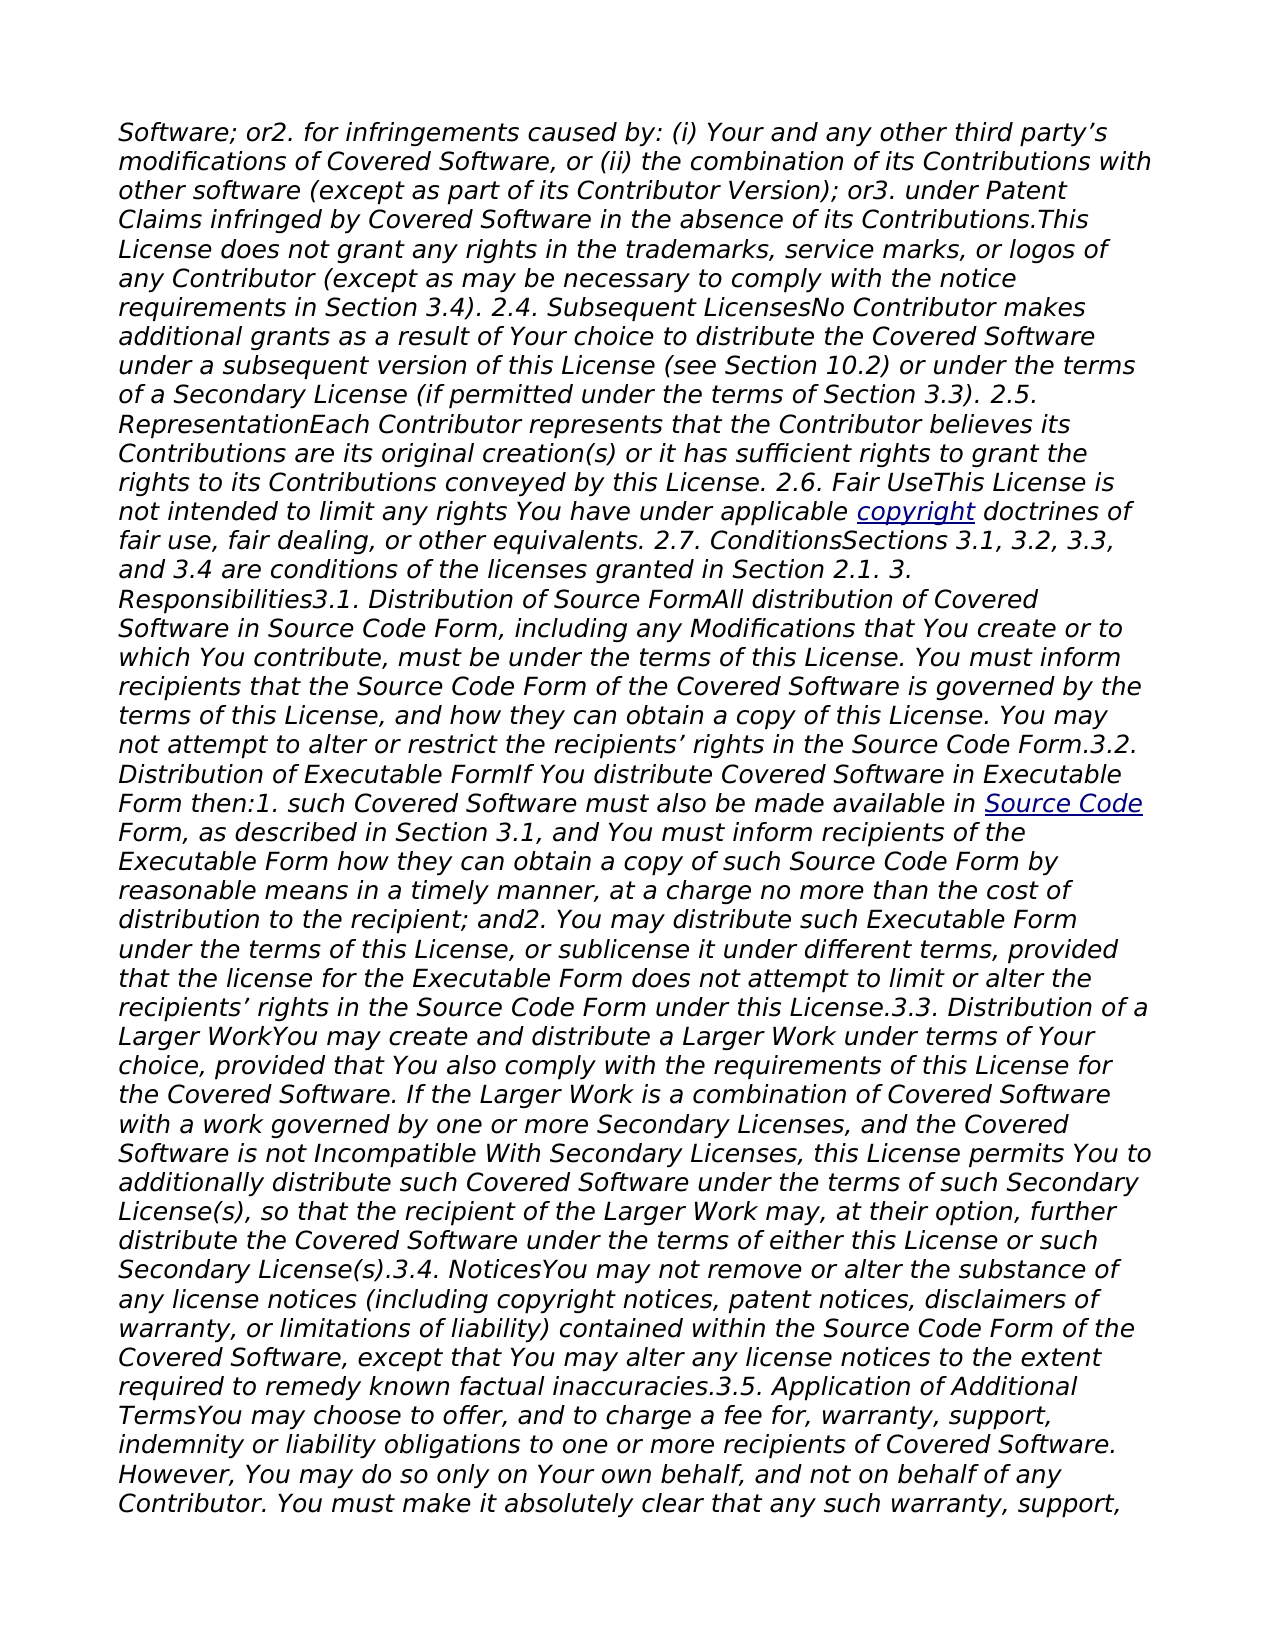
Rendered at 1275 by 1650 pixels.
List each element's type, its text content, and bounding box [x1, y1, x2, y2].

text Software; or2. for infringements caused by: (i) Your and any other third party’s modifications of Covered Software, or (ii) the combination of its Contributions with other software (except as part of its Contributor Version); or3. under Patent Claims infringed by Covered Software in the absence of its Contributions.This License does not grant any rights in the trademarks, service marks, or logos of any Contributor (except as may be necessary to comply with the notice requirements in Section 3.4). 2.4. Subsequent LicensesNo Contributor makes additional grants as a result of Your choice to distribute the Covered Software under a subsequent version of this License (see Section 10.2) or under the terms of a Secondary License (if permitted under the terms of Section 3.3). 2.5. RepresentationEach Contributor represents that the Contributor believes its Contributions are its original creation(s) or it has sufficient rights to grant the rights to its Contributions conveyed by this License. 2.6. Fair UseThis License is not intended to limit any rights You have under applicable copyright doctrines of fair use, fair dealing, or other equivalents. 2.7. ConditionsSections 3.1, 3.2, 3.3, and 3.4 are conditions of the licenses granted in Section 2.1. 3. Responsibilities3.1. Distribution of Source FormAll distribution of Covered Software in Source Code Form, including any Modifications that You create or to which You contribute, must be under the terms of this License. You must inform recipients that the Source Code Form of the Covered Software is governed by the terms of this License, and how they can obtain a copy of this License. You may not attempt to alter or restrict the recipients’ rights in the Source Code Form.3.2. Distribution of Executable FormIf You distribute Covered Software in Executable Form then:1. such Covered Software must also be made available in Source Code Form, as described in Section 3.1, and You must inform recipients of the Executable Form how they can obtain a copy of such Source Code Form by reasonable means in a timely manner, at a charge no more than the cost of distribution to the recipient; and2. You may distribute such Executable Form under the terms of this License, or sublicense it under different terms, provided that the license for the Executable Form does not attempt to limit or alter the recipients’ rights in the Source Code Form under this License.3.3. Distribution of a Larger WorkYou may create and distribute a Larger Work under terms of Your choice, provided that You also comply with the requirements of this License for the Covered Software. If the Larger Work is a combination of Covered Software with a work governed by one or more Secondary Licenses, and the Covered Software is not Incompatible With Secondary Licenses, this License permits You to additionally distribute such Covered Software under the terms of such Secondary License(s), so that the recipient of the Larger Work may, at their option, further distribute the Covered Software under the terms of either this License or such Secondary License(s).3.4. NoticesYou may not remove or alter the substance of any license notices (including copyright notices, patent notices, disclaimers of warranty, or limitations of liability) contained within the Source Code Form of the Covered Software, except that You may alter any license notices to the extent required to remedy known factual inaccuracies.3.5. Application of Additional TermsYou may choose to offer, and to charge a fee for, warranty, support, indemnity or liability obligations to one or more recipients of Covered Software. However, You may do so only on Your own behalf, and not on behalf of any Contributor. You must make it absolutely clear that any such warranty, support, [118, 118, 1157, 1518]
